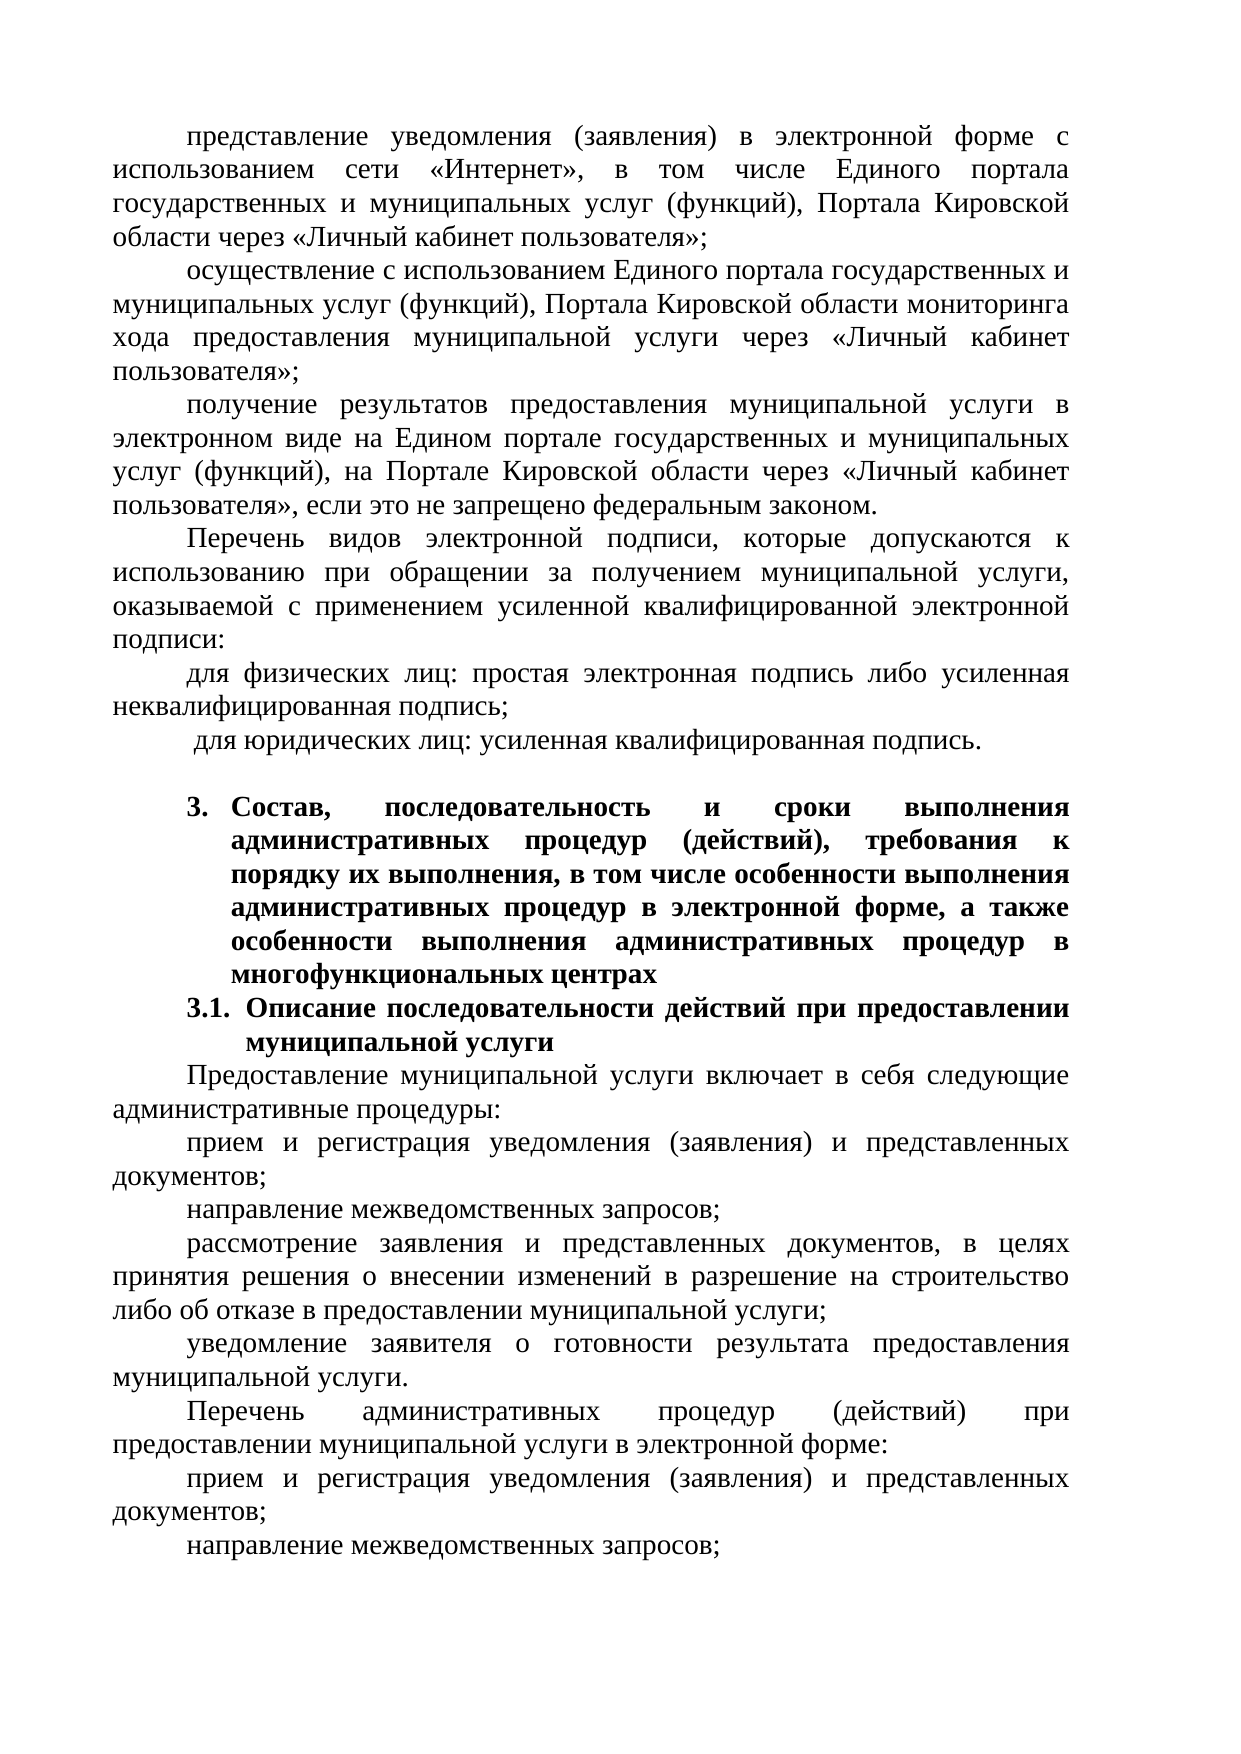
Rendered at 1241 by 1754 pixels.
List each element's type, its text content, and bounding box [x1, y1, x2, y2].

text представление уведомления (заявления) в электронной форме с использованием сети «Интернет», в том числе Единого портала государственных и муниципальных услуг (функций), Портала Кировской области через «Личный кабинет пользователя»; [112, 118, 1070, 252]
text для физических лиц: простая электронная подпись либо усиленная неквалифицированная подпись; [112, 655, 1070, 722]
text прием и регистрация уведомления (заявления) и представленных документов; [112, 1124, 1070, 1191]
text 3. Состав, последовательность и сроки выполнения административных процедур (действий), требования к порядку их выполнения, в том числе особенности выполнения административных процедур в электронной форме, а также особенности выполнения административных процедур в многофункциональных центрах [186, 789, 1070, 990]
text получение результатов предоставления муниципальной услуги в электронном виде на Едином портале государственных и муниципальных услуг (функций), на Портале Кировской области через «Личный кабинет пользователя», если это не запрещено федеральным законом. [112, 386, 1070, 521]
text осуществление с использованием Единого портала государственных и муниципальных услуг (функций), Портала Кировской области мониторинга хода предоставления муниципальной услуги через «Личный кабинет пользователя»; [112, 252, 1070, 386]
text Предоставление муниципальной услуги включает в себя следующие административные процедуры: [112, 1057, 1070, 1124]
text Перечень видов электронной подписи, которые допускаются к использованию при обращении за получением муниципальной услуги, оказываемой с применением усиленной квалифицированной электронной подписи: [112, 521, 1070, 655]
text для юридических лиц: усиленная квалифицированная подпись. [112, 722, 1070, 755]
text Перечень административных процедур (действий) при предоставлении муниципальной услуги в электронной форме: [112, 1393, 1070, 1460]
text уведомление заявителя о готовности результата предоставления муниципальной услуги. [112, 1326, 1070, 1393]
text направление межведомственных запросов; [112, 1527, 1070, 1560]
text направление межведомственных запросов; [112, 1191, 1070, 1225]
text 3.1. Описание последовательности действий при предоставлении муниципальной услуги [186, 990, 1070, 1057]
text рассмотрение заявления и представленных документов, в целях принятия решения о внесении изменений в разрешение на строительство либо об отказе в предоставлении муниципальной услуги; [112, 1225, 1070, 1326]
text прием и регистрация уведомления (заявления) и представленных документов; [112, 1460, 1070, 1527]
